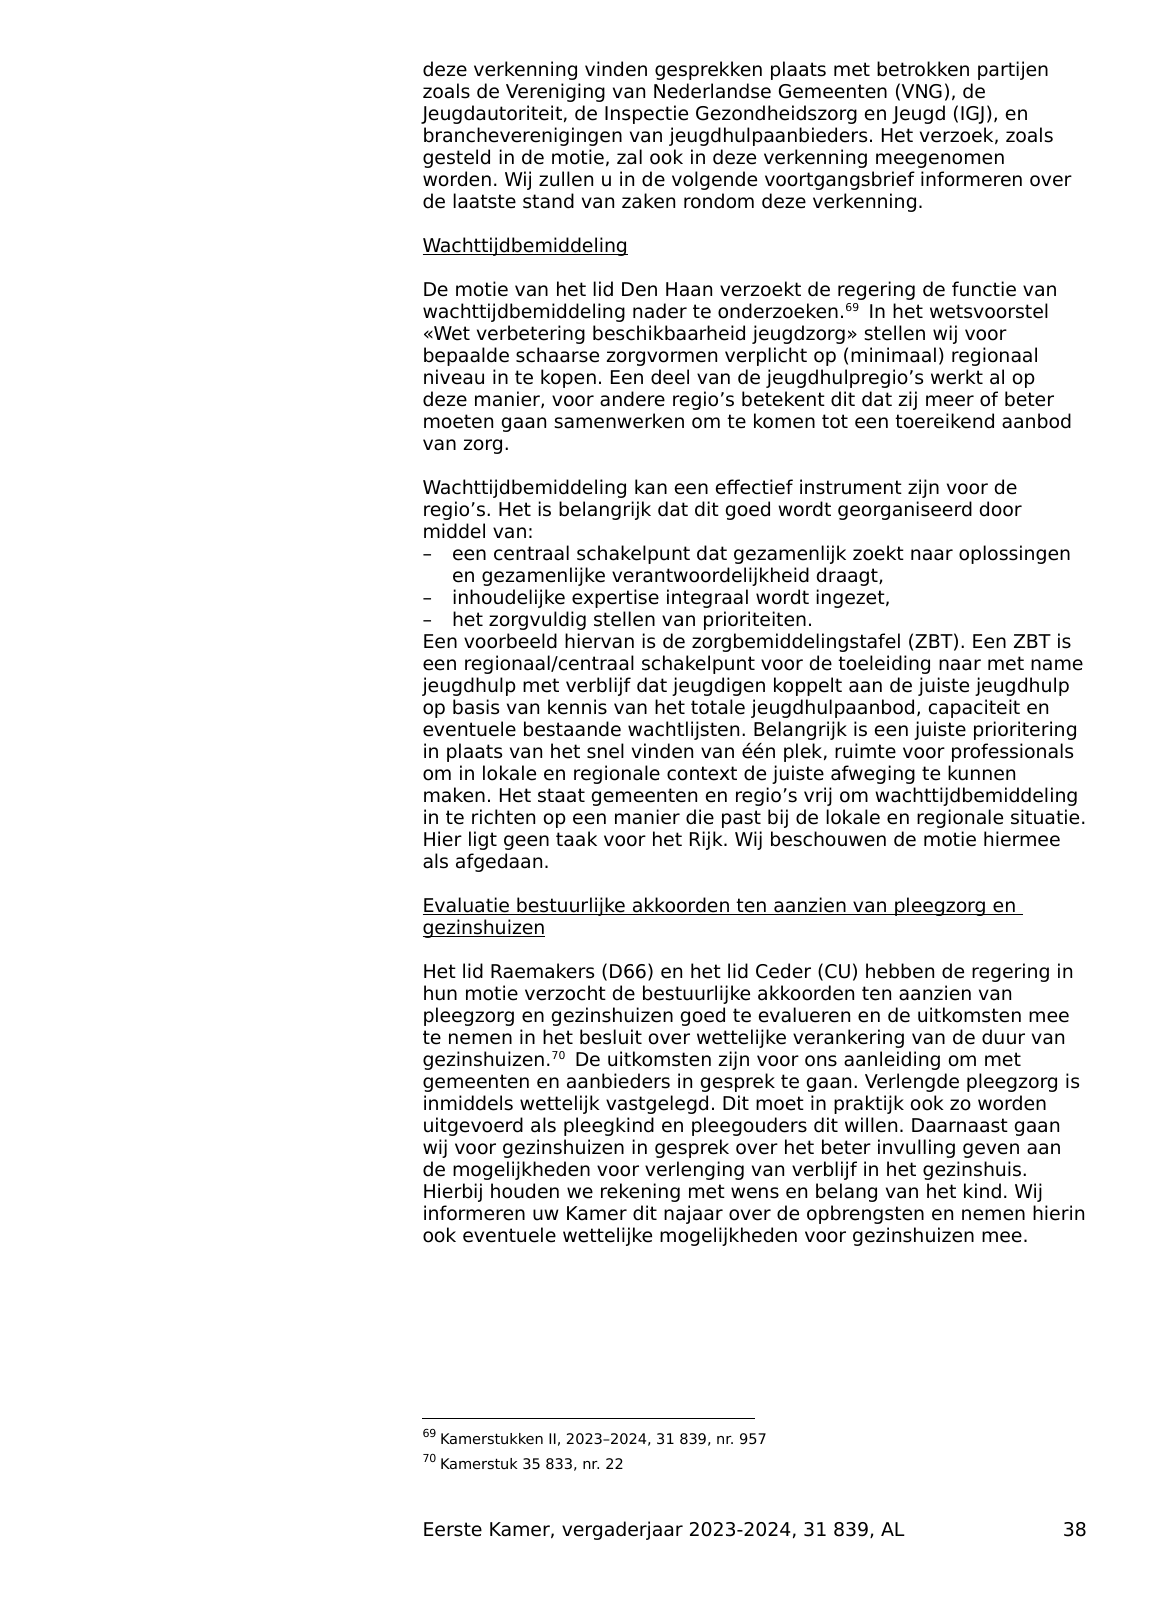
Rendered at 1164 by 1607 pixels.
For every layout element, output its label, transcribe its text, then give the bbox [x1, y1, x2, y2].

subtitle Evaluatie bestuurlijke akkoorden ten aanzien van pleegzorg en gezinshuizen [422, 895, 1087, 939]
text – inhoudelijke expertise integraal wordt ingezet, [422, 587, 1087, 609]
text Kamerstukken II, 2023–2024, 31 839, nr. 957 [422, 1427, 1087, 1449]
text deze verkenning vinden gesprekken plaats met betrokken partijen zoals de Vereniging van Nederlandse Gemeenten (VNG), de Jeugdautoriteit, de Inspectie Gezondheidszorg en Jeugd (IGJ), en brancheverenigingen van jeugdhulpaanbieders. Het verzoek, zoals gesteld in de motie, zal ook in deze verkenning meegenomen worden. Wij zullen u in de volgende voortgangsbrief informeren over de laatste stand van zaken rondom deze verkenning. [422, 59, 1087, 213]
text De motie van het lid Den Haan verzoekt de regering de functie van wachttijdbemiddeling nader te onderzoeken. In het wetsvoorstel «Wet verbetering beschikbaarheid jeugdzorg» stellen wij voor bepaalde schaarse zorgvormen verplicht op (minimaal) regionaal niveau in te kopen. Een deel van de jeugdhulpregio’s werkt al op deze manier, voor andere regio’s betekent dit dat zij meer of beter moeten gaan samenwerken om te komen tot een toereikend aanbod van zorg. [422, 279, 1087, 455]
subtitle Wachttijdbemiddeling [422, 235, 1087, 257]
text – een centraal schakelpunt dat gezamenlijk zoekt naar oplossingen en gezamenlijke verantwoordelijkheid draagt, [422, 543, 1087, 587]
text Het lid Raemakers (D66) en het lid Ceder (CU) hebben de regering in hun motie verzocht de bestuurlijke akkoorden ten aanzien van pleegzorg en gezinshuizen goed te evalueren en de uitkomsten mee te nemen in het besluit over wettelijke verankering van de duur van gezinshuizen. De uitkomsten zijn voor ons aanleiding om met gemeenten en aanbieders in gesprek te gaan. Verlengde pleegzorg is inmiddels wettelijk vastgelegd. Dit moet in praktijk ook zo worden uitgevoerd als pleegkind en pleegouders dit willen. Daarnaast gaan wij voor gezinshuizen in gesprek over het beter invulling geven aan de mogelijkheden voor verlenging van verblijf in het gezinshuis. Hierbij houden we rekening met wens en belang van het kind. Wij informeren uw Kamer dit najaar over de opbrengsten en nemen hierin ook eventuele wettelijke mogelijkheden voor gezinshuizen mee. [422, 961, 1087, 1247]
text Een voorbeeld hiervan is de zorgbemiddelingstafel (ZBT). Een ZBT is een regionaal/centraal schakelpunt voor de toeleiding naar met name jeugdhulp met verblijf dat jeugdigen koppelt aan de juiste jeugdhulp op basis van kennis van het totale jeugdhulpaanbod, capaciteit en eventuele bestaande wachtlijsten. Belangrijk is een juiste prioritering in plaats van het snel vinden van één plek, ruimte voor professionals om in lokale en regionale context de juiste afweging te kunnen maken. Het staat gemeenten en regio’s vrij om wachttijdbemiddeling in te richten op een manier die past bij de lokale en regionale situatie. Hier ligt geen taak voor het Rijk. Wij beschouwen de motie hiermee als afgedaan. [422, 631, 1087, 873]
text – het zorgvuldig stellen van prioriteiten. [422, 609, 1087, 631]
text Wachttijdbemiddeling kan een effectief instrument zijn voor de regio’s. Het is belangrijk dat dit goed wordt georganiseerd door middel van: [422, 477, 1087, 543]
text Kamerstuk 35 833, nr. 22 [422, 1452, 1087, 1474]
